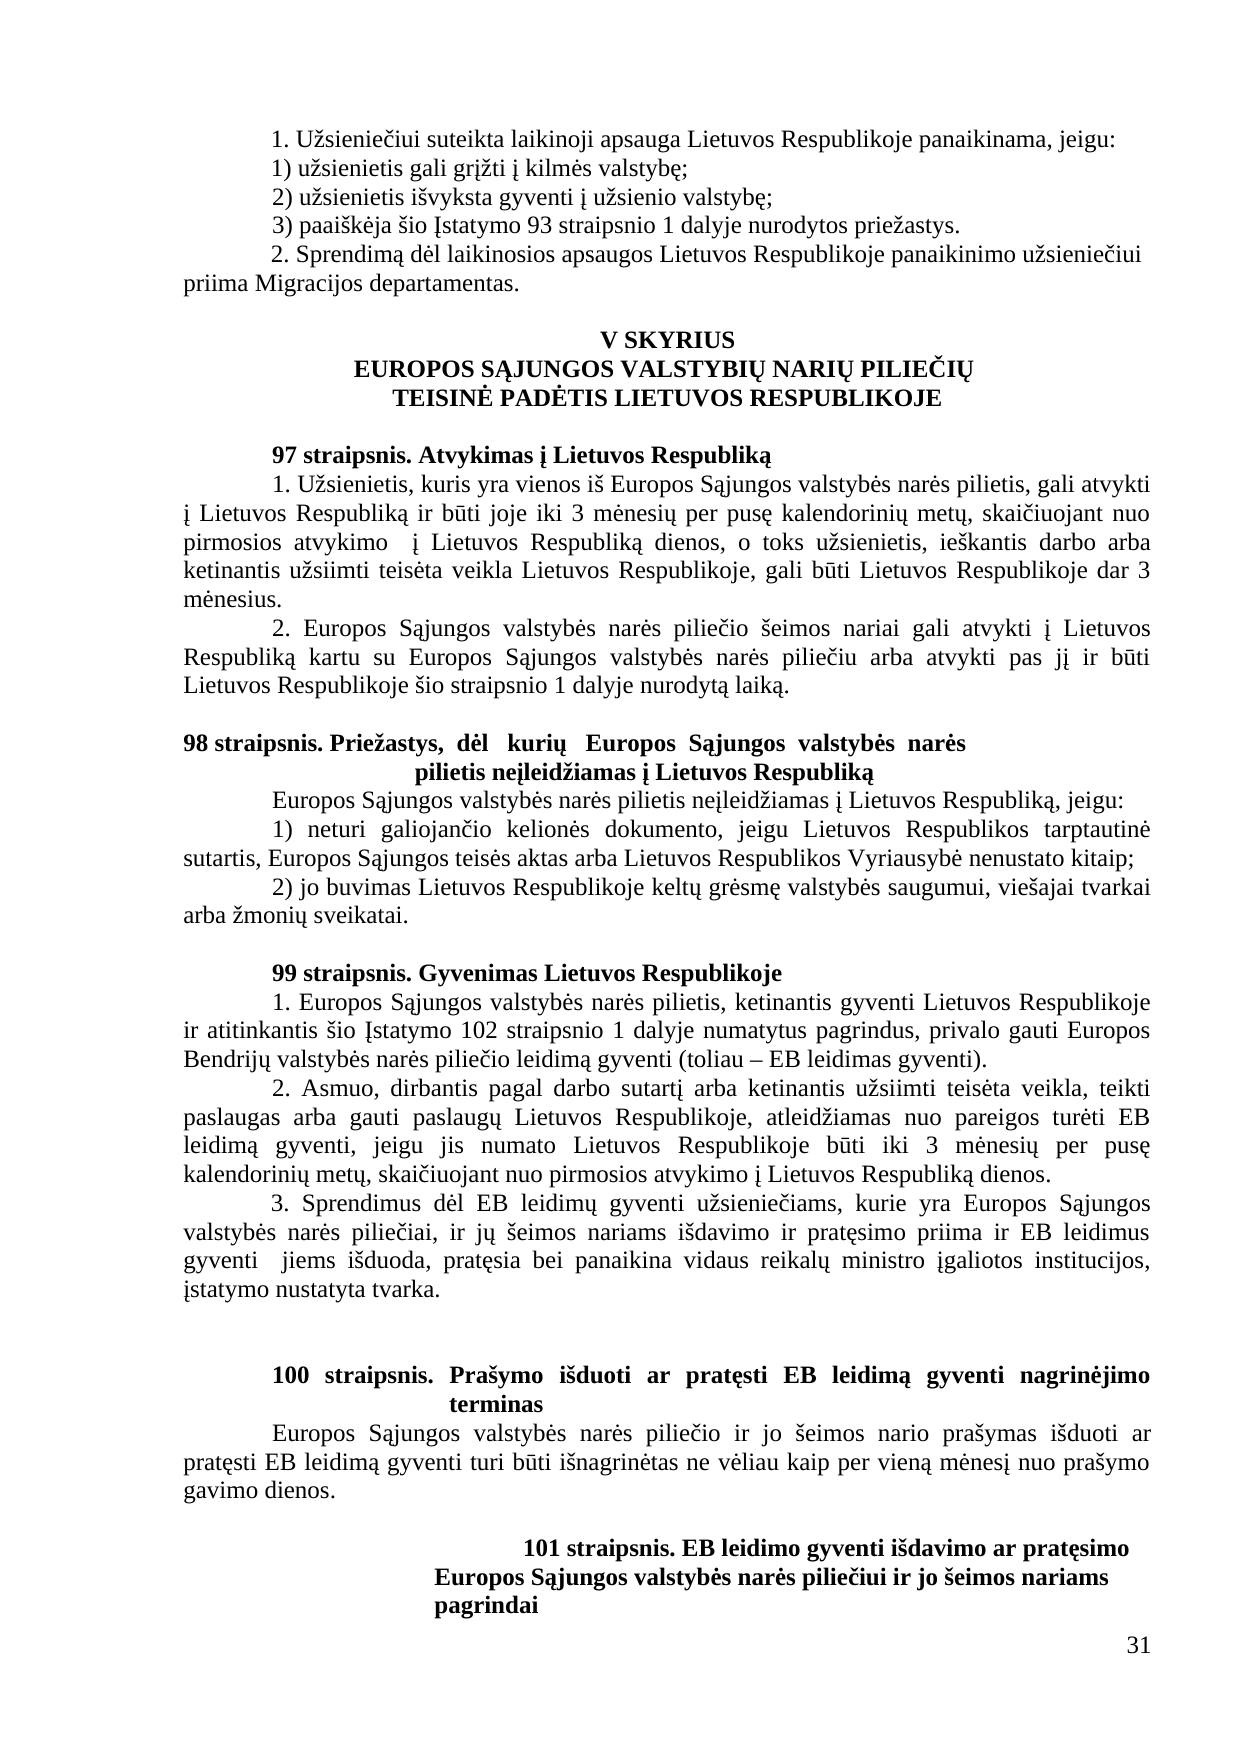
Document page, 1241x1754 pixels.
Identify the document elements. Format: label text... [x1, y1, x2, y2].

text 1) neturi galiojančio kelionės dokumento, jeigu Lietuvos Respublikos tarptautinė sutartis, Europos Sąjungos teisės aktas arba Lietuvos Respublikos Vyriausybė nenustato kitaip; [183, 814, 1152, 872]
text pilietis neįleidžiamas į Lietuvos Respubliką [183, 757, 1152, 785]
text TEISINĖ PADĖTIS LIETUVOS RESPUBLIKOJE [183, 383, 1152, 412]
text 1) užsienietis gali grįžti į kilmės valstybę; [183, 153, 1152, 182]
text 1. Užsieniečiui suteikta laikinoji apsauga Lietuvos Respublikoje panaikinama, jeigu: [183, 124, 1152, 153]
text 1. Užsienietis, kuris yra vienos iš Europos Sąjungos valstybės narės pilietis, gali atvykti į Lietuvos Respubliką ir būti joje iki 3 mėnesių per pusę kalendorinių metų, skaičiuojant nuo pirmosios atvykimo į Lietuvos Respubliką dienos, o toks užsienietis, ieškantis darbo arba ketinantis užsiimti teisėta veikla Lietuvos Respublikoje, gali būti Lietuvos Respublikoje dar 3 mėnesius. [183, 469, 1152, 613]
text 99 straipsnis. Gyvenimas Lietuvos Respublikoje [183, 958, 1152, 987]
text 2. Europos Sąjungos valstybės narės piliečio šeimos nariai gali atvykti į Lietuvos Respubliką kartu su Europos Sąjungos valstybės narės piliečiu arba atvykti pas jį ir būti Lietuvos Respublikoje šio straipsnio 1 dalyje nurodytą laiką. [183, 613, 1152, 699]
text V SKYRIUS [183, 325, 1152, 354]
text 2. Asmuo, dirbantis pagal darbo sutartį arba ketinantis užsiimti teisėta veikla, teikti paslaugas arba gauti paslaugų Lietuvos Respublikoje, atleidžiamas nuo pareigos turėti EB leidimą gyventi, jeigu jis numato Lietuvos Respublikoje būti iki 3 mėnesių per pusę kalendorinių metų, skaičiuojant nuo pirmosios atvykimo į Lietuvos Respubliką dienos. [183, 1073, 1152, 1188]
text 97 straipsnis. Atvykimas į Lietuvos Respubliką [183, 440, 1152, 469]
text 2) užsienietis išvyksta gyventi į užsienio valstybę; [272, 182, 1152, 210]
text EUROPOS SĄJUNGOS VALSTYBIŲ NARIŲ PILIEČIŲ [183, 354, 1152, 383]
text 3. Sprendimus dėl EB leidimų gyventi užsieniečiams, kurie yra Europos Sąjungos valstybės narės piliečiai, ir jų šeimos nariams išdavimo ir pratęsimo priima ir EB leidimus gyventi jiems išduoda, pratęsia bei panaikina vidaus reikalų ministro įgaliotos institucijos, įstatymo nustatyta tvarka. [183, 1188, 1152, 1303]
text 98 straipsnis. Priežastys, dėl kurių Europos Sąjungos valstybės narės [183, 728, 1152, 757]
text Europos Sąjungos valstybės narės pilietis neįleidžiamas į Lietuvos Respubliką, jeigu: [183, 785, 1152, 814]
text 100 straipsnis. Prašymo išduoti ar pratęsti EB leidimą gyventi nagrinėjimo terminas [272, 1360, 1152, 1418]
text 2) jo buvimas Lietuvos Respublikoje keltų grėsmę valstybės saugumui, viešajai tvarkai arba žmonių sveikatai. [183, 872, 1152, 929]
text 101 straipsnis. EB leidimo gyventi išdavimo ar pratęsimo Europos Sąjungos valstybės narės piliečiui ir jo šeimos nariams pagrindai [434, 1533, 1152, 1619]
text 2. Sprendimą dėl laikinosios apsaugos Lietuvos Respublikoje panaikinimo užsieniečiui priima Migracijos departamentas. [183, 239, 1152, 297]
text Europos Sąjungos valstybės narės piliečio ir jo šeimos nario prašymas išduoti ar pratęsti EB leidimą gyventi turi būti išnagrinėtas ne vėliau kaip per vieną mėnesį nuo prašymo gavimo dienos. [183, 1418, 1152, 1504]
text 3) paaiškėja šio Įstatymo 93 straipsnio 1 dalyje nurodytos priežastys. [272, 210, 1152, 239]
text 1. Europos Sąjungos valstybės narės pilietis, ketinantis gyventi Lietuvos Respublikoje ir atitinkantis šio Įstatymo 102 straipsnio 1 dalyje numatytus pagrindus, privalo gauti Europos Bendrijų valstybės narės piliečio leidimą gyventi (toliau – EB leidimas gyventi). [183, 987, 1152, 1073]
